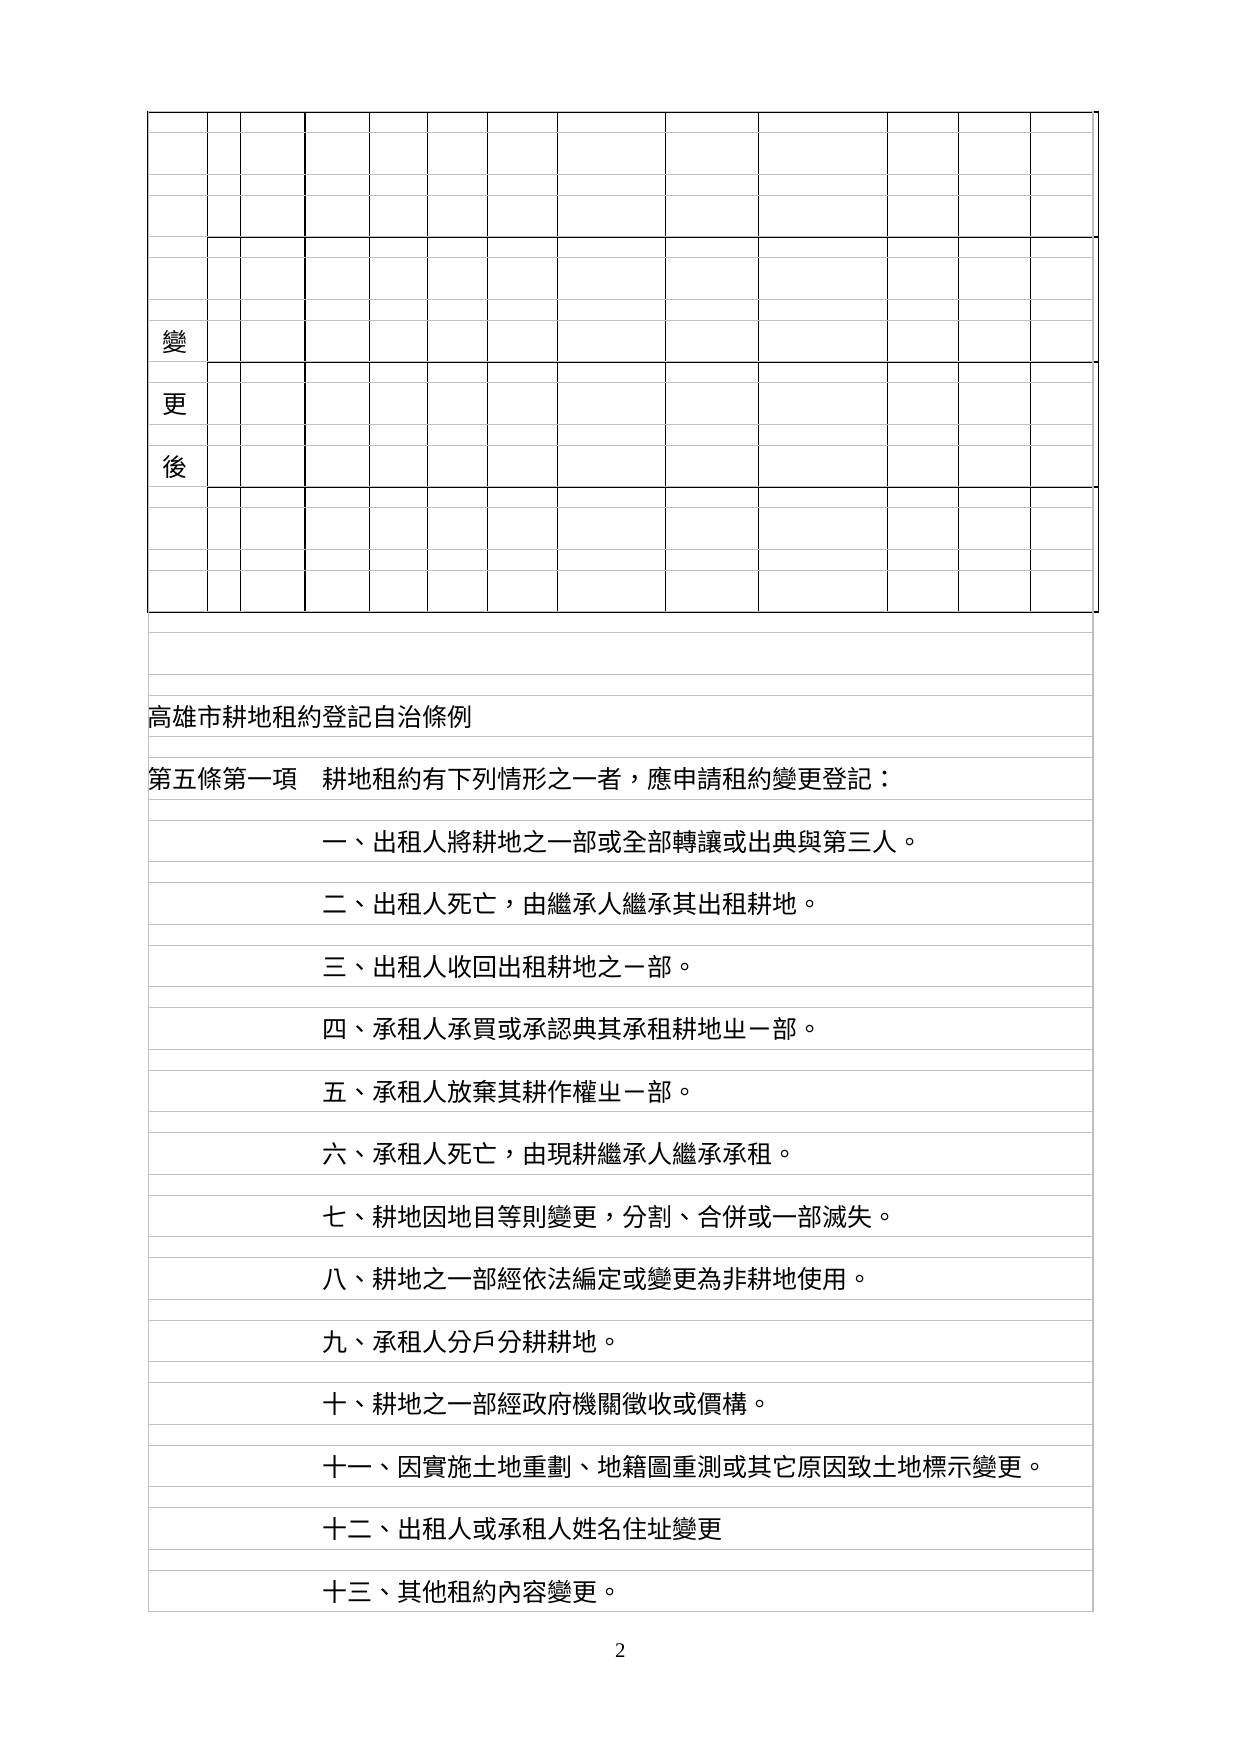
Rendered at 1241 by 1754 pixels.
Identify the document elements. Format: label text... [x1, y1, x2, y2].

table_cell [241, 300, 304, 320]
table_cell [241, 488, 304, 507]
table_cell [759, 508, 887, 549]
table_cell [888, 550, 958, 570]
table_cell [208, 113, 240, 132]
table_cell [241, 321, 304, 361]
table_cell [306, 321, 369, 361]
text [149, 1550, 1092, 1570]
table_cell [208, 571, 240, 611]
table_cell [149, 196, 207, 236]
table_cell [1031, 508, 1092, 549]
text [149, 1300, 1092, 1320]
table_cell [370, 175, 427, 195]
table_cell [666, 550, 758, 570]
table_cell [888, 571, 958, 611]
table_cell [666, 508, 758, 549]
table_cell [759, 571, 887, 611]
table_cell [241, 550, 304, 570]
text [149, 1487, 1092, 1507]
table_cell [759, 238, 887, 257]
table_cell [558, 550, 665, 570]
table_cell [558, 446, 665, 486]
table_cell [1031, 113, 1092, 132]
table_cell [370, 383, 427, 424]
table_cell [208, 321, 240, 361]
table_cell [759, 113, 887, 132]
table_cell [208, 238, 240, 257]
table_cell [1094, 113, 1098, 236]
text [149, 737, 1092, 757]
table_cell [666, 571, 758, 611]
table_cell [888, 488, 958, 507]
table_cell [149, 113, 207, 132]
table_cell [370, 196, 427, 236]
table_cell [488, 508, 557, 549]
table_cell [1031, 425, 1092, 445]
table_cell [306, 175, 369, 195]
table_cell 後 [149, 446, 207, 486]
table_cell [370, 113, 427, 132]
table_cell [428, 446, 487, 486]
table_cell [959, 508, 1030, 549]
table_cell [666, 383, 758, 424]
table_cell [428, 363, 487, 382]
text 一、出租人將耕地之一部或全部轉讓或出典與第三人。 [149, 821, 1092, 861]
table_cell 更 [149, 383, 207, 424]
table_cell [306, 238, 369, 257]
table_cell [558, 113, 665, 132]
table_cell [428, 550, 487, 570]
table_cell [149, 175, 207, 195]
table_cell [428, 258, 487, 299]
table_cell [959, 363, 1030, 382]
text [149, 1112, 1092, 1132]
table_cell [1031, 196, 1092, 236]
table_cell [488, 196, 557, 236]
table_cell [558, 175, 665, 195]
table_cell [888, 258, 958, 299]
table_cell [888, 196, 958, 236]
table_cell [1094, 238, 1098, 361]
table_cell [666, 133, 758, 174]
table_cell [888, 238, 958, 257]
table_cell [1031, 550, 1092, 570]
table_cell [306, 383, 369, 424]
table_cell [241, 446, 304, 486]
table_cell [428, 113, 487, 132]
table_cell [1031, 300, 1092, 320]
table_cell [666, 321, 758, 361]
table_cell [306, 550, 369, 570]
table_cell [428, 175, 487, 195]
table_cell [1031, 133, 1092, 174]
table_cell [488, 446, 557, 486]
text 三、出租人收回出租耕地之ㄧ部。 [149, 946, 1092, 986]
table_cell [759, 425, 887, 445]
table_cell [888, 133, 958, 174]
table_cell [370, 258, 427, 299]
text [149, 1362, 1092, 1382]
text 四、承租人承買或承認典其承租耕地ㄓㄧ部。 [149, 1008, 1092, 1049]
table_cell [208, 446, 240, 486]
table_cell [666, 488, 758, 507]
table_cell [488, 300, 557, 320]
table_cell [208, 550, 240, 570]
table_cell [959, 571, 1030, 611]
text 十三、其他租約內容變更。 [149, 1571, 1092, 1611]
table_cell [488, 133, 557, 174]
text [149, 862, 1092, 882]
table_cell [888, 363, 958, 382]
table_cell [888, 446, 958, 486]
table_cell [666, 113, 758, 132]
table_cell [959, 113, 1030, 132]
table_cell [241, 175, 304, 195]
table_cell [1031, 488, 1092, 507]
table_cell [149, 571, 207, 611]
table_cell [558, 425, 665, 445]
table_cell [888, 175, 958, 195]
text [149, 675, 1092, 695]
table_cell [306, 488, 369, 507]
table_cell [149, 550, 207, 570]
table_cell [1094, 363, 1098, 486]
table_cell [428, 196, 487, 236]
table_cell [759, 446, 887, 486]
table_cell [488, 258, 557, 299]
table_cell [959, 321, 1030, 361]
table_cell [208, 300, 240, 320]
table_cell [959, 133, 1030, 174]
table_cell [149, 237, 207, 257]
table_cell [1031, 446, 1092, 486]
table_cell [149, 133, 207, 174]
table_cell [208, 133, 240, 174]
table_cell [558, 133, 665, 174]
table_cell [370, 571, 427, 611]
table_cell [370, 550, 427, 570]
table_cell [306, 133, 369, 174]
table_cell [959, 550, 1030, 570]
text 六、承租人死亡，由現耕繼承人繼承承租。 [149, 1133, 1092, 1174]
text 十、耕地之一部經政府機關徵收或價構。 [149, 1383, 1092, 1424]
table_cell [208, 258, 240, 299]
table_cell [759, 196, 887, 236]
table_cell [370, 238, 427, 257]
table_cell [488, 571, 557, 611]
table_cell [888, 508, 958, 549]
table_cell [666, 300, 758, 320]
table_cell [666, 363, 758, 382]
table_cell [370, 300, 427, 320]
table_cell [370, 321, 427, 361]
table_cell [149, 300, 207, 320]
table_cell [666, 196, 758, 236]
table_cell [959, 300, 1030, 320]
table_cell [241, 508, 304, 549]
table_cell [759, 133, 887, 174]
table_cell [666, 258, 758, 299]
table_cell [149, 508, 207, 549]
table_cell [208, 488, 240, 507]
table_cell [208, 425, 240, 445]
table_cell [241, 196, 304, 236]
table_cell [488, 113, 557, 132]
table_cell [428, 488, 487, 507]
text [149, 925, 1092, 945]
table_cell [428, 321, 487, 361]
table_cell [759, 363, 887, 382]
table_cell [1031, 238, 1092, 257]
table_cell [558, 258, 665, 299]
text 五、承租人放棄其耕作權ㄓㄧ部。 [149, 1071, 1092, 1111]
table_cell [149, 487, 207, 507]
table_cell [306, 446, 369, 486]
text 二、出租人死亡，由繼承人繼承其出租耕地。 [149, 883, 1092, 924]
table_cell [666, 175, 758, 195]
table_cell [1031, 571, 1092, 611]
text [149, 1425, 1092, 1445]
table_cell [558, 488, 665, 507]
table_cell [1031, 321, 1092, 361]
table_cell [959, 175, 1030, 195]
text [149, 1237, 1092, 1257]
table_cell [759, 383, 887, 424]
table_cell [149, 425, 207, 445]
table_cell [888, 321, 958, 361]
text [149, 987, 1092, 1007]
table_cell [558, 321, 665, 361]
table_cell [488, 383, 557, 424]
text [149, 1175, 1092, 1195]
table_cell [488, 363, 557, 382]
table_cell [370, 363, 427, 382]
text 七、耕地因地目等則變更，分割、合併或一部滅失。 [149, 1196, 1092, 1236]
table_cell [428, 133, 487, 174]
table_cell [241, 363, 304, 382]
table_cell [428, 508, 487, 549]
text 十二、出租人或承租人姓名住址變更 [149, 1508, 1092, 1549]
text 第五條第一項 耕地租約有下列情形之一者，應申請租約變更登記： [149, 758, 1092, 799]
table_cell [558, 383, 665, 424]
table_cell [306, 196, 369, 236]
table_cell [488, 488, 557, 507]
table_cell [759, 488, 887, 507]
table_cell [759, 258, 887, 299]
text 八、耕地之一部經依法編定或變更為非耕地使用。 [149, 1258, 1092, 1299]
table_cell [428, 425, 487, 445]
table_cell [959, 196, 1030, 236]
table_cell [241, 238, 304, 257]
table_cell [306, 300, 369, 320]
table_cell [306, 113, 369, 132]
table_cell [558, 300, 665, 320]
table_cell [888, 113, 958, 132]
table_cell [241, 425, 304, 445]
table_cell [306, 508, 369, 549]
table_cell [1031, 258, 1092, 299]
table_cell [149, 258, 207, 299]
table_cell [306, 425, 369, 445]
table_cell [959, 425, 1030, 445]
table_cell [759, 550, 887, 570]
table_cell [488, 550, 557, 570]
table_cell [428, 383, 487, 424]
table_cell [241, 383, 304, 424]
table_cell [558, 571, 665, 611]
table_cell [558, 508, 665, 549]
text [149, 1050, 1092, 1070]
table_cell [888, 383, 958, 424]
table_cell [306, 258, 369, 299]
table_cell [558, 238, 665, 257]
table_cell [241, 133, 304, 174]
table_cell [888, 425, 958, 445]
table_cell [370, 488, 427, 507]
table_cell [666, 446, 758, 486]
table_cell [208, 196, 240, 236]
table_cell [241, 113, 304, 132]
table_cell 變 [149, 321, 207, 361]
table_cell [959, 446, 1030, 486]
table_cell [428, 571, 487, 611]
table_cell [208, 175, 240, 195]
table_cell [959, 383, 1030, 424]
table_cell [370, 446, 427, 486]
table_cell [208, 508, 240, 549]
table_cell [488, 238, 557, 257]
table_cell [306, 363, 369, 382]
table_cell [558, 363, 665, 382]
text [149, 800, 1092, 820]
table_cell [488, 425, 557, 445]
table_cell [208, 363, 240, 382]
table_cell [428, 238, 487, 257]
table_cell [1031, 175, 1092, 195]
table_cell [241, 258, 304, 299]
table_cell [666, 425, 758, 445]
table_cell [241, 571, 304, 611]
table_cell [488, 321, 557, 361]
table_cell [558, 196, 665, 236]
table_cell [370, 508, 427, 549]
text 九、承租人分戶分耕耕地。 [149, 1321, 1092, 1361]
table_cell [666, 238, 758, 257]
table_cell [428, 300, 487, 320]
table_cell [759, 321, 887, 361]
table_cell [959, 258, 1030, 299]
table_cell [370, 133, 427, 174]
table_cell [759, 300, 887, 320]
table_cell [759, 175, 887, 195]
table_cell [959, 488, 1030, 507]
table_cell [888, 300, 958, 320]
text 十一、因實施土地重劃、地籍圖重測或其它原因致土地標示變更。 [149, 1446, 1092, 1486]
table_cell [959, 238, 1030, 257]
table_cell [1094, 488, 1098, 611]
table_cell [149, 362, 207, 382]
text 高雄市耕地租約登記自治條例 [149, 696, 1092, 736]
table_cell [306, 571, 369, 611]
table_cell [370, 425, 427, 445]
table_cell [488, 175, 557, 195]
table_cell [1031, 383, 1092, 424]
table_cell [1031, 363, 1092, 382]
table_cell [208, 383, 240, 424]
